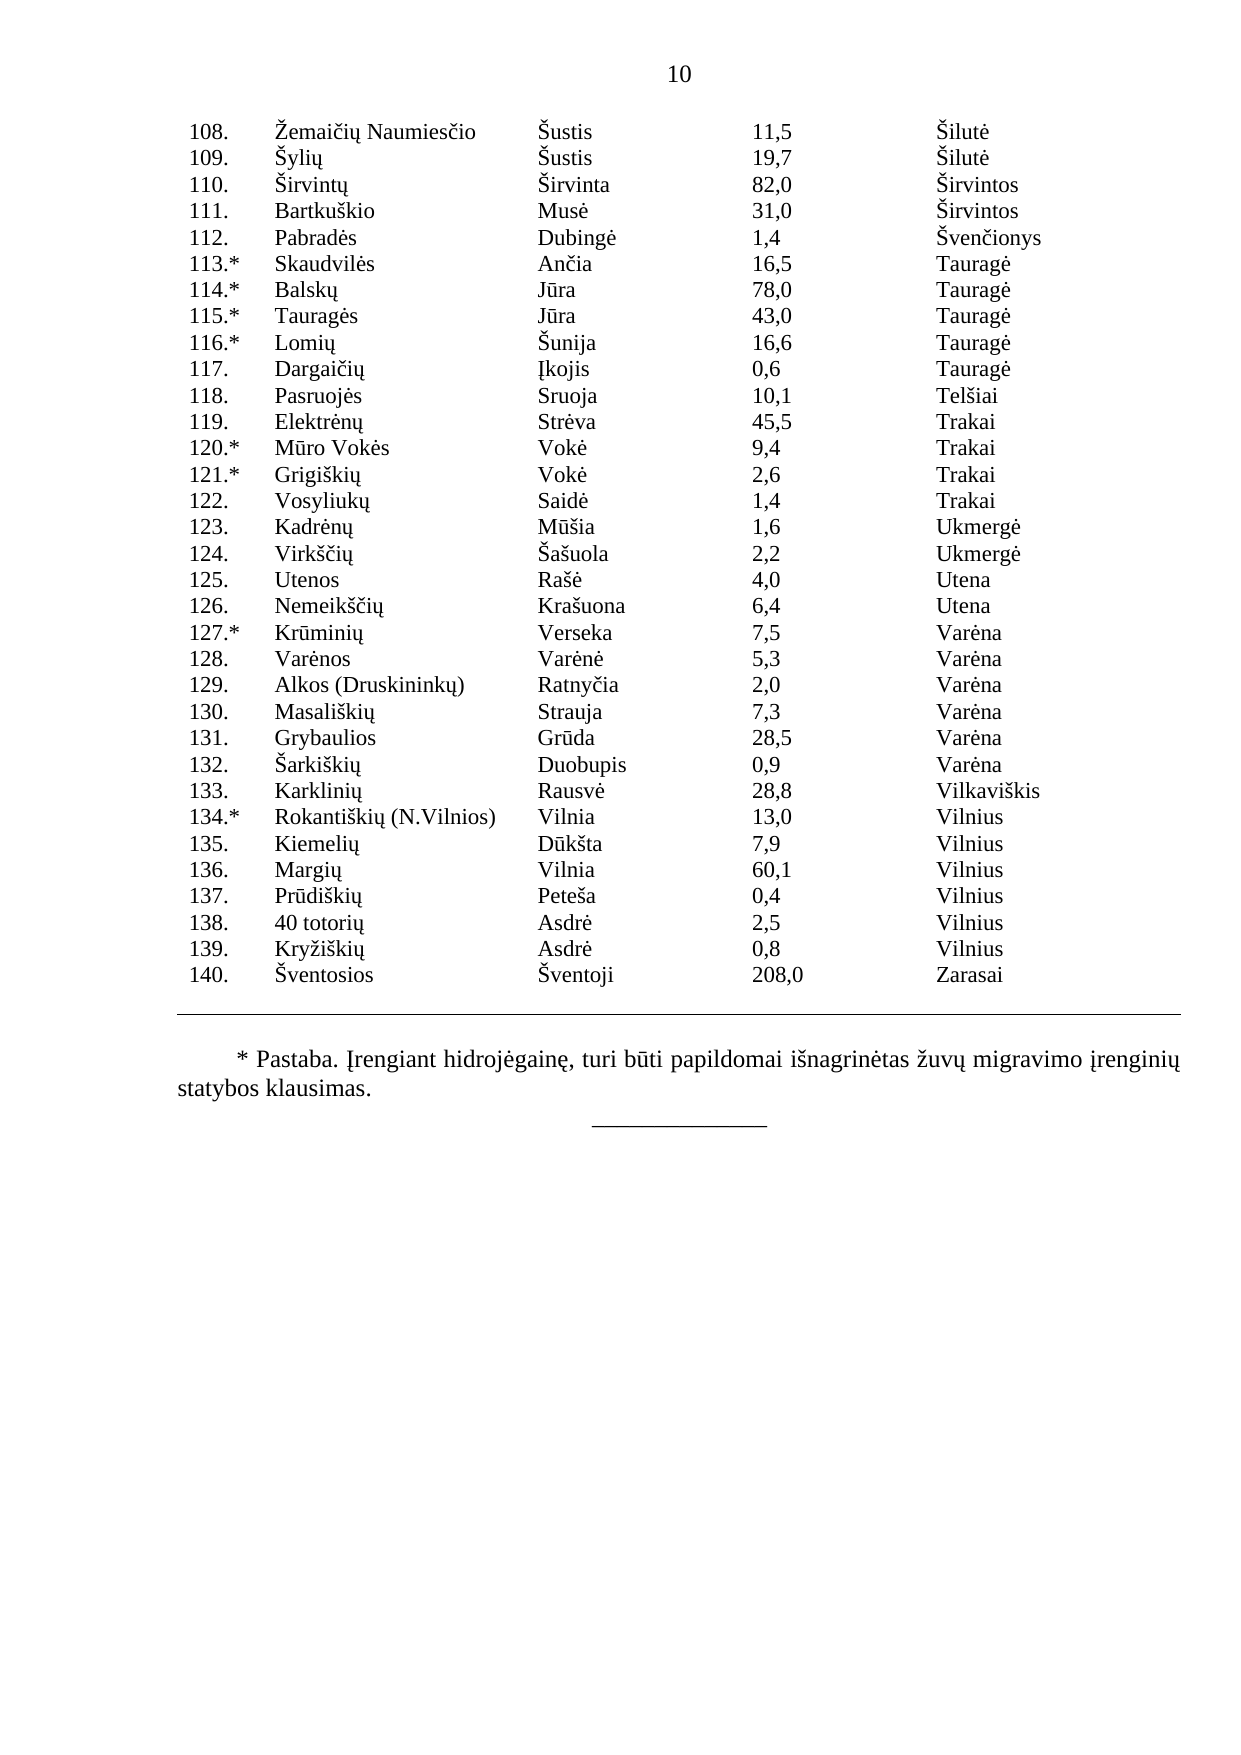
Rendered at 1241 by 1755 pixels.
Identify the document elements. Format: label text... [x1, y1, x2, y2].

table_cell Karklinių [263, 777, 526, 803]
table_cell 109. [177, 145, 263, 171]
table_cell 135. [177, 830, 263, 856]
table_cell 127.* [177, 619, 263, 645]
table_cell Tauragė [925, 276, 1181, 303]
table_cell 40 totorių [263, 909, 526, 935]
table_cell 10,1 [741, 382, 924, 408]
table_cell 1,6 [741, 514, 924, 540]
table_cell 139. [177, 935, 263, 961]
table_cell Vilnius [925, 883, 1181, 909]
table_cell Asdrė [526, 935, 741, 961]
table_cell Ukmergė [925, 540, 1181, 566]
table_cell Musė [526, 197, 741, 223]
table_cell [526, 988, 741, 1014]
table_cell Masališkių [263, 698, 526, 724]
table_cell 7,5 [741, 619, 924, 645]
table_cell 208,0 [741, 961, 924, 988]
table_cell Dubingė [526, 224, 741, 250]
table_cell Tauragė [925, 303, 1181, 329]
table_cell Utenos [263, 566, 526, 592]
table_cell 6,4 [741, 593, 924, 619]
table_cell [741, 988, 924, 1014]
table_cell 126. [177, 593, 263, 619]
table_cell Varėnė [526, 645, 741, 672]
table_cell Elektrėnų [263, 408, 526, 434]
table_cell Jūra [526, 276, 741, 303]
table_cell Krašuona [526, 593, 741, 619]
table_cell 121.* [177, 461, 263, 487]
table_cell 9,4 [741, 434, 924, 461]
table_cell Verseka [526, 619, 741, 645]
table_cell Rašė [526, 566, 741, 592]
table_cell Vilnius [925, 830, 1181, 856]
table_cell 129. [177, 672, 263, 698]
table_cell Vilkaviškis [925, 777, 1181, 803]
table_cell 113.* [177, 250, 263, 276]
table_cell 116.* [177, 329, 263, 355]
table_cell 28,8 [741, 777, 924, 803]
table_cell Peteša [526, 883, 741, 909]
table_cell Širvinta [526, 171, 741, 197]
table_cell Šilutė [925, 145, 1181, 171]
table_cell Sruoja [526, 382, 741, 408]
table_cell Tauragė [925, 329, 1181, 355]
table_cell 112. [177, 224, 263, 250]
table_cell 2,5 [741, 909, 924, 935]
table_cell 19,7 [741, 145, 924, 171]
table_cell Varėna [925, 724, 1181, 751]
table_cell 31,0 [741, 197, 924, 223]
table_cell 117. [177, 355, 263, 382]
table_cell 1,4 [741, 487, 924, 513]
table_cell Ukmergė [925, 514, 1181, 540]
table_cell Vilnius [925, 935, 1181, 961]
table_cell Vilnius [925, 856, 1181, 882]
text ______________ [177, 1101, 1181, 1130]
table_cell 108. [177, 118, 263, 144]
table_cell [263, 988, 526, 1014]
table_cell Vilnius [925, 803, 1181, 830]
table_cell Švenčionys [925, 224, 1181, 250]
table_cell 110. [177, 171, 263, 197]
table_cell Utena [925, 593, 1181, 619]
table_cell 2,2 [741, 540, 924, 566]
table_cell Vokė [526, 461, 741, 487]
table_cell Ančia [526, 250, 741, 276]
table_cell 140. [177, 961, 263, 988]
table_cell 137. [177, 883, 263, 909]
table_cell 7,9 [741, 830, 924, 856]
table_cell 138. [177, 909, 263, 935]
table_cell 13,0 [741, 803, 924, 830]
table_cell 128. [177, 645, 263, 672]
table_cell Šventoji [526, 961, 741, 988]
table_cell Vilnia [526, 803, 741, 830]
table_cell Tauragės [263, 303, 526, 329]
table_cell Širvintos [925, 171, 1181, 197]
table_cell Pabradės [263, 224, 526, 250]
table_cell Utena [925, 566, 1181, 592]
table_cell 78,0 [741, 276, 924, 303]
table_cell Trakai [925, 434, 1181, 461]
table_cell Rokantiškių (N.Vilnios) [263, 803, 526, 830]
table_cell Asdrė [526, 909, 741, 935]
table_cell 16,6 [741, 329, 924, 355]
table_cell Tauragė [925, 250, 1181, 276]
table_cell Saidė [526, 487, 741, 513]
table_cell Alkos (Druskininkų) [263, 672, 526, 698]
table_cell 60,1 [741, 856, 924, 882]
table_cell 136. [177, 856, 263, 882]
table_cell Šarkiškių [263, 751, 526, 777]
table_cell Varėnos [263, 645, 526, 672]
table_cell Prūdiškių [263, 883, 526, 909]
table_cell Margių [263, 856, 526, 882]
table_cell Duobupis [526, 751, 741, 777]
table_cell 45,5 [741, 408, 924, 434]
table_cell Nemeikščių [263, 593, 526, 619]
table_cell 0,6 [741, 355, 924, 382]
table_cell Jūra [526, 303, 741, 329]
table_cell 125. [177, 566, 263, 592]
table_cell Mūro Vokės [263, 434, 526, 461]
table_cell Varėna [925, 698, 1181, 724]
table_cell Skaudvilės [263, 250, 526, 276]
table_cell 115.* [177, 303, 263, 329]
table_cell Širvintos [925, 197, 1181, 223]
table_cell 7,3 [741, 698, 924, 724]
table_cell Tauragė [925, 355, 1181, 382]
table_cell Trakai [925, 461, 1181, 487]
table_cell Vokė [526, 434, 741, 461]
table_cell Grybaulios [263, 724, 526, 751]
table_cell Balskų [263, 276, 526, 303]
text * Pastaba. Įrengiant hidrojėgainę, turi būti papildomai išnagrinėtas žuvų migravimo įrenginių statybos klausimas. [177, 1044, 1181, 1101]
table_cell Grigiškių [263, 461, 526, 487]
table_cell Šustis [526, 145, 741, 171]
table_cell Dūkšta [526, 830, 741, 856]
table_cell Kryžiškių [263, 935, 526, 961]
table_cell Vilnius [925, 909, 1181, 935]
table_cell 118. [177, 382, 263, 408]
table_cell Žemaičių Naumiesčio [263, 118, 526, 144]
table_cell Šylių [263, 145, 526, 171]
table_cell Trakai [925, 487, 1181, 513]
table_cell Šašuola [526, 540, 741, 566]
table_cell Šventosios [263, 961, 526, 988]
table_cell Grūda [526, 724, 741, 751]
table_cell 122. [177, 487, 263, 513]
table_cell 11,5 [741, 118, 924, 144]
table_cell 124. [177, 540, 263, 566]
table_cell Šilutė [925, 118, 1181, 144]
table_cell Šustis [526, 118, 741, 144]
table_cell [177, 988, 263, 1014]
table_cell 5,3 [741, 645, 924, 672]
table_cell 0,4 [741, 883, 924, 909]
table_cell 130. [177, 698, 263, 724]
table_cell Varėna [925, 645, 1181, 672]
table_cell 133. [177, 777, 263, 803]
table_cell 0,8 [741, 935, 924, 961]
table_cell Varėna [925, 619, 1181, 645]
table_cell Lomių [263, 329, 526, 355]
table_cell 28,5 [741, 724, 924, 751]
table_cell 114.* [177, 276, 263, 303]
table_cell Šunija [526, 329, 741, 355]
table_cell [925, 988, 1181, 1014]
table_cell 111. [177, 197, 263, 223]
table_cell 131. [177, 724, 263, 751]
table_cell Širvintų [263, 171, 526, 197]
table_cell 119. [177, 408, 263, 434]
table_cell 120.* [177, 434, 263, 461]
table_cell Zarasai [925, 961, 1181, 988]
table_cell 123. [177, 514, 263, 540]
table_cell 16,5 [741, 250, 924, 276]
table_cell Trakai [925, 408, 1181, 434]
table_cell Ratnyčia [526, 672, 741, 698]
table_cell 43,0 [741, 303, 924, 329]
table_cell Bartkuškio [263, 197, 526, 223]
table_cell 82,0 [741, 171, 924, 197]
table_cell 0,9 [741, 751, 924, 777]
table_cell Vosyliukų [263, 487, 526, 513]
table_cell Telšiai [925, 382, 1181, 408]
table_cell Įkojis [526, 355, 741, 382]
table_cell Strėva [526, 408, 741, 434]
table_cell Rausvė [526, 777, 741, 803]
table_cell Strauja [526, 698, 741, 724]
table_cell Mūšia [526, 514, 741, 540]
table_cell Pasruojės [263, 382, 526, 408]
table_cell 134.* [177, 803, 263, 830]
table_cell Kiemelių [263, 830, 526, 856]
table_cell Kadrėnų [263, 514, 526, 540]
table_cell 2,6 [741, 461, 924, 487]
table_cell 4,0 [741, 566, 924, 592]
table_cell Dargaičių [263, 355, 526, 382]
table_cell 1,4 [741, 224, 924, 250]
table_cell Vilnia [526, 856, 741, 882]
table_cell Varėna [925, 751, 1181, 777]
table_cell 2,0 [741, 672, 924, 698]
table_cell Krūminių [263, 619, 526, 645]
table_cell Varėna [925, 672, 1181, 698]
table_cell 132. [177, 751, 263, 777]
table_cell Virkščių [263, 540, 526, 566]
